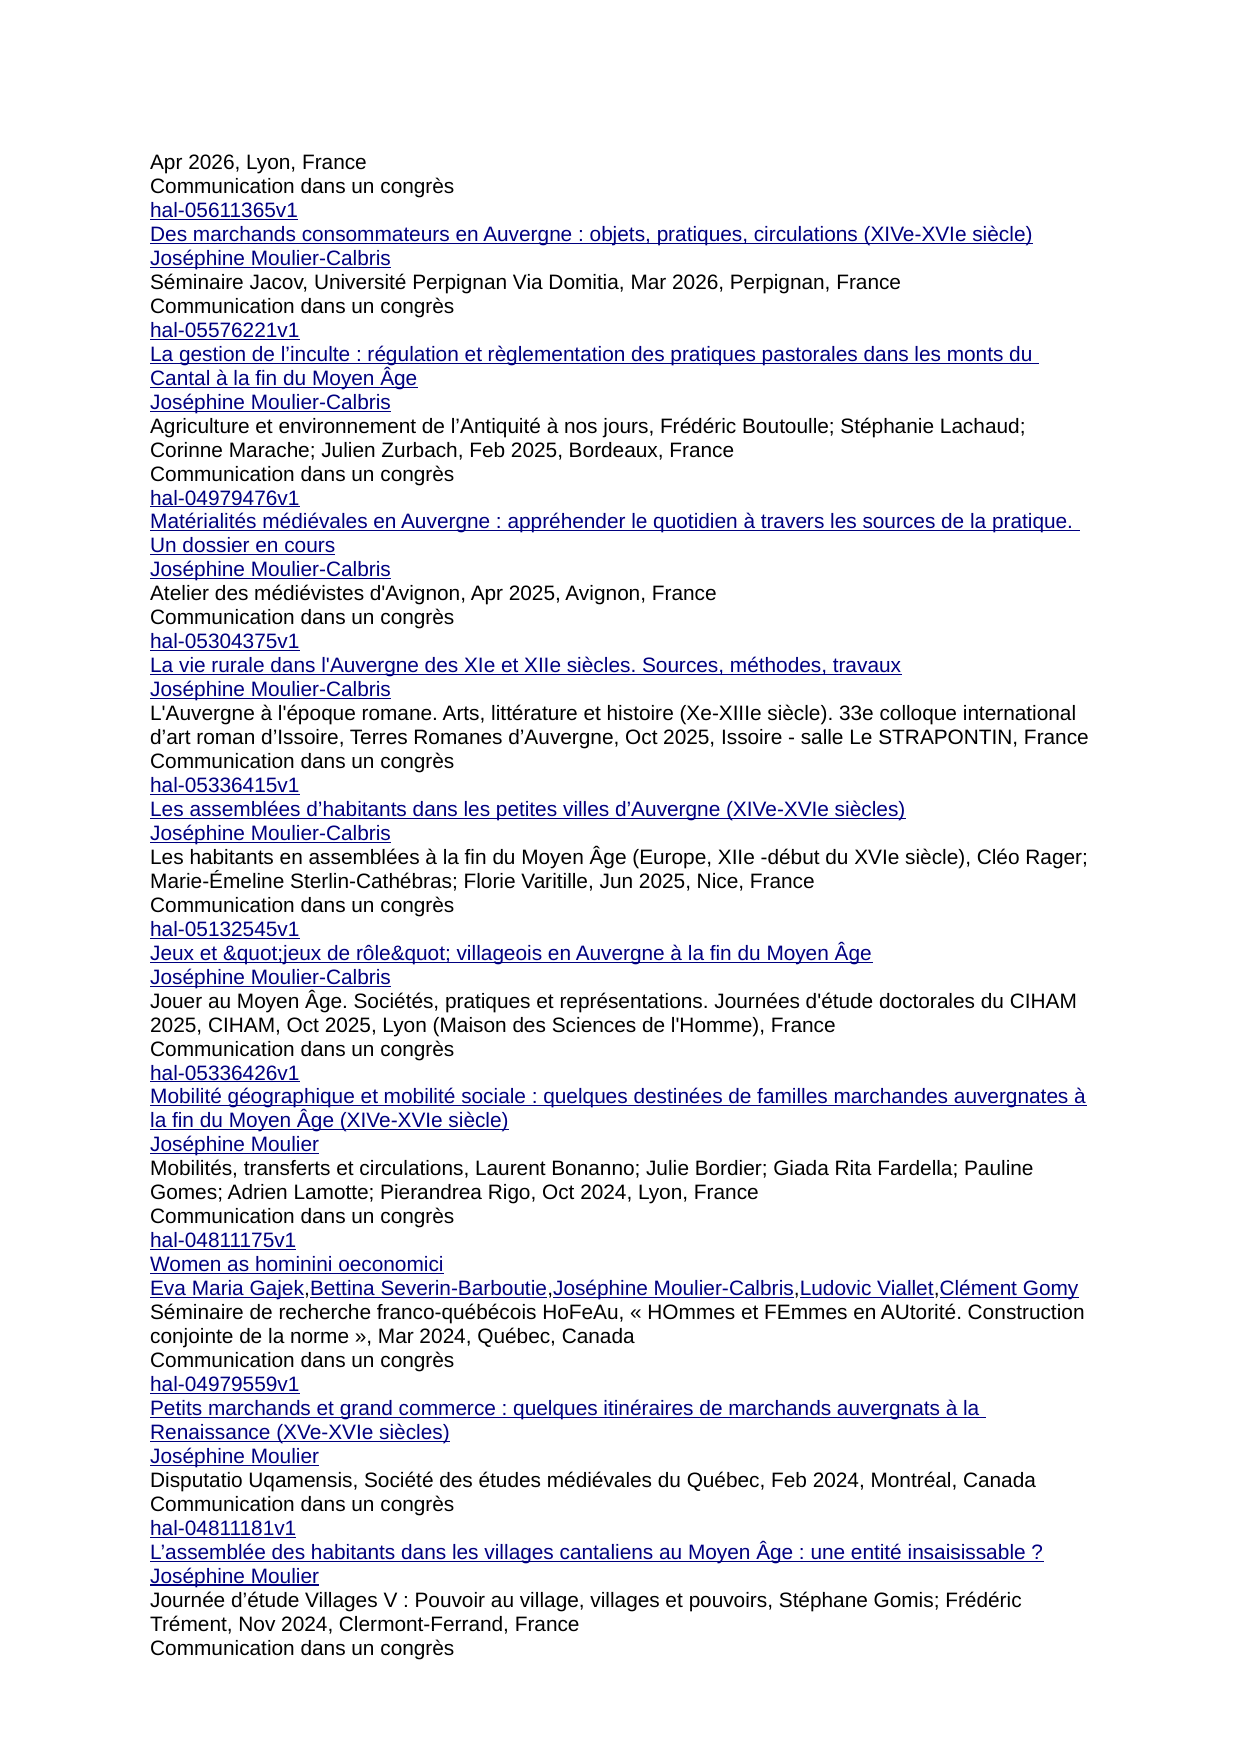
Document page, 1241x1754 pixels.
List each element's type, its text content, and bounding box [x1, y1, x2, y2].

table_cell Matérialités médiévales en Auvergne : appréhender le quotidien à travers les sources de la pratique. Un dossier en cours Joséphine Moulier-Calbris Atelier des médiévistes d'Avignon, Apr 2025, Avignon, France Communication dans un congrès hal-05304375v1 [150, 509, 1090, 653]
table_cell Jeux et &quot;jeux de rôle&quot; villageois en Auvergne à la fin du Moyen Âge Joséphine Moulier-Calbris Jouer au Moyen Âge. Sociétés, pratiques et représentations. Journées d'étude doctorales du CIHAM 2025, CIHAM, Oct 2025, Lyon (Maison des Sciences de l'Homme), France Communication dans un congrès hal-05336426v1 [150, 941, 1090, 1084]
table_cell La vie rurale dans l'Auvergne des XIe et XIIe siècles. Sources, méthodes, travaux Joséphine Moulier-Calbris L'Auvergne à l'époque romane. Arts, littérature et histoire (Xe-XIIIe siècle). 33e colloque international d’art roman d’Issoire, Terres Romanes d’Auvergne, Oct 2025, Issoire - salle Le STRAPONTIN, France Communication dans un congrès hal-05336415v1 [150, 653, 1090, 797]
table_cell Petits marchands et grand commerce : quelques itinéraires de marchands auvergnats à la Renaissance (XVe-XVIe siècles) Joséphine Moulier Disputatio Uqamensis, Société des études médiévales du Québec, Feb 2024, Montréal, Canada Communication dans un congrès hal-04811181v1 [150, 1396, 1090, 1539]
table_cell Apr 2026, Lyon, France Communication dans un congrès hal-05611365v1 [150, 150, 1090, 222]
table_cell Women as hominini oeconomici Eva Maria Gajek,Bettina Severin-Barboutie,Joséphine Moulier-Calbris,Ludovic Viallet,Clément Gomy Séminaire de recherche franco-québécois HoFeAu, « HOmmes et FEmmes en AUtorité. Construction conjointe de la norme », Mar 2024, Québec, Canada Communication dans un congrès hal-04979559v1 [150, 1252, 1090, 1396]
table_cell Les assemblées d’habitants dans les petites villes d’Auvergne (XIVe-XVIe siècles) Joséphine Moulier-Calbris Les habitants en assemblées à la fin du Moyen Âge (Europe, XIIe -début du XVIe siècle), Cléo Rager; Marie-Émeline Sterlin-Cathébras; Florie Varitille, Jun 2025, Nice, France Communication dans un congrès hal-05132545v1 [150, 797, 1090, 941]
table_cell Des marchands consommateurs en Auvergne : objets, pratiques, circulations (XIVe-XVIe siècle) Joséphine Moulier-Calbris Séminaire Jacov, Université Perpignan Via Domitia, Mar 2026, Perpignan, France Communication dans un congrès hal-05576221v1 [150, 222, 1090, 342]
table_cell La gestion de l’inculte : régulation et règlementation des pratiques pastorales dans les monts du Cantal à la fin du Moyen Âge Joséphine Moulier-Calbris Agriculture et environnement de l’Antiquité à nos jours, Frédéric Boutoulle; Stéphanie Lachaud; Corinne Marache; Julien Zurbach, Feb 2025, Bordeaux, France Communication dans un congrès hal-04979476v1 [150, 342, 1090, 509]
table_cell L’assemblée des habitants dans les villages cantaliens au Moyen Âge : une entité insaisissable ? Joséphine Moulier Journée d’étude Villages V : Pouvoir au village, villages et pouvoirs, Stéphane Gomis; Frédéric Trément, Nov 2024, Clermont-Ferrand, France Communication dans un congrès [150, 1540, 1090, 1659]
table_cell Mobilité géographique et mobilité sociale : quelques destinées de familles marchandes auvergnates à la fin du Moyen Âge (XIVe-XVIe siècle) Joséphine Moulier Mobilités, transferts et circulations, Laurent Bonanno; Julie Bordier; Giada Rita Fardella; Pauline Gomes; Adrien Lamotte; Pierandrea Rigo, Oct 2024, Lyon, France Communication dans un congrès hal-04811175v1 [150, 1084, 1090, 1252]
